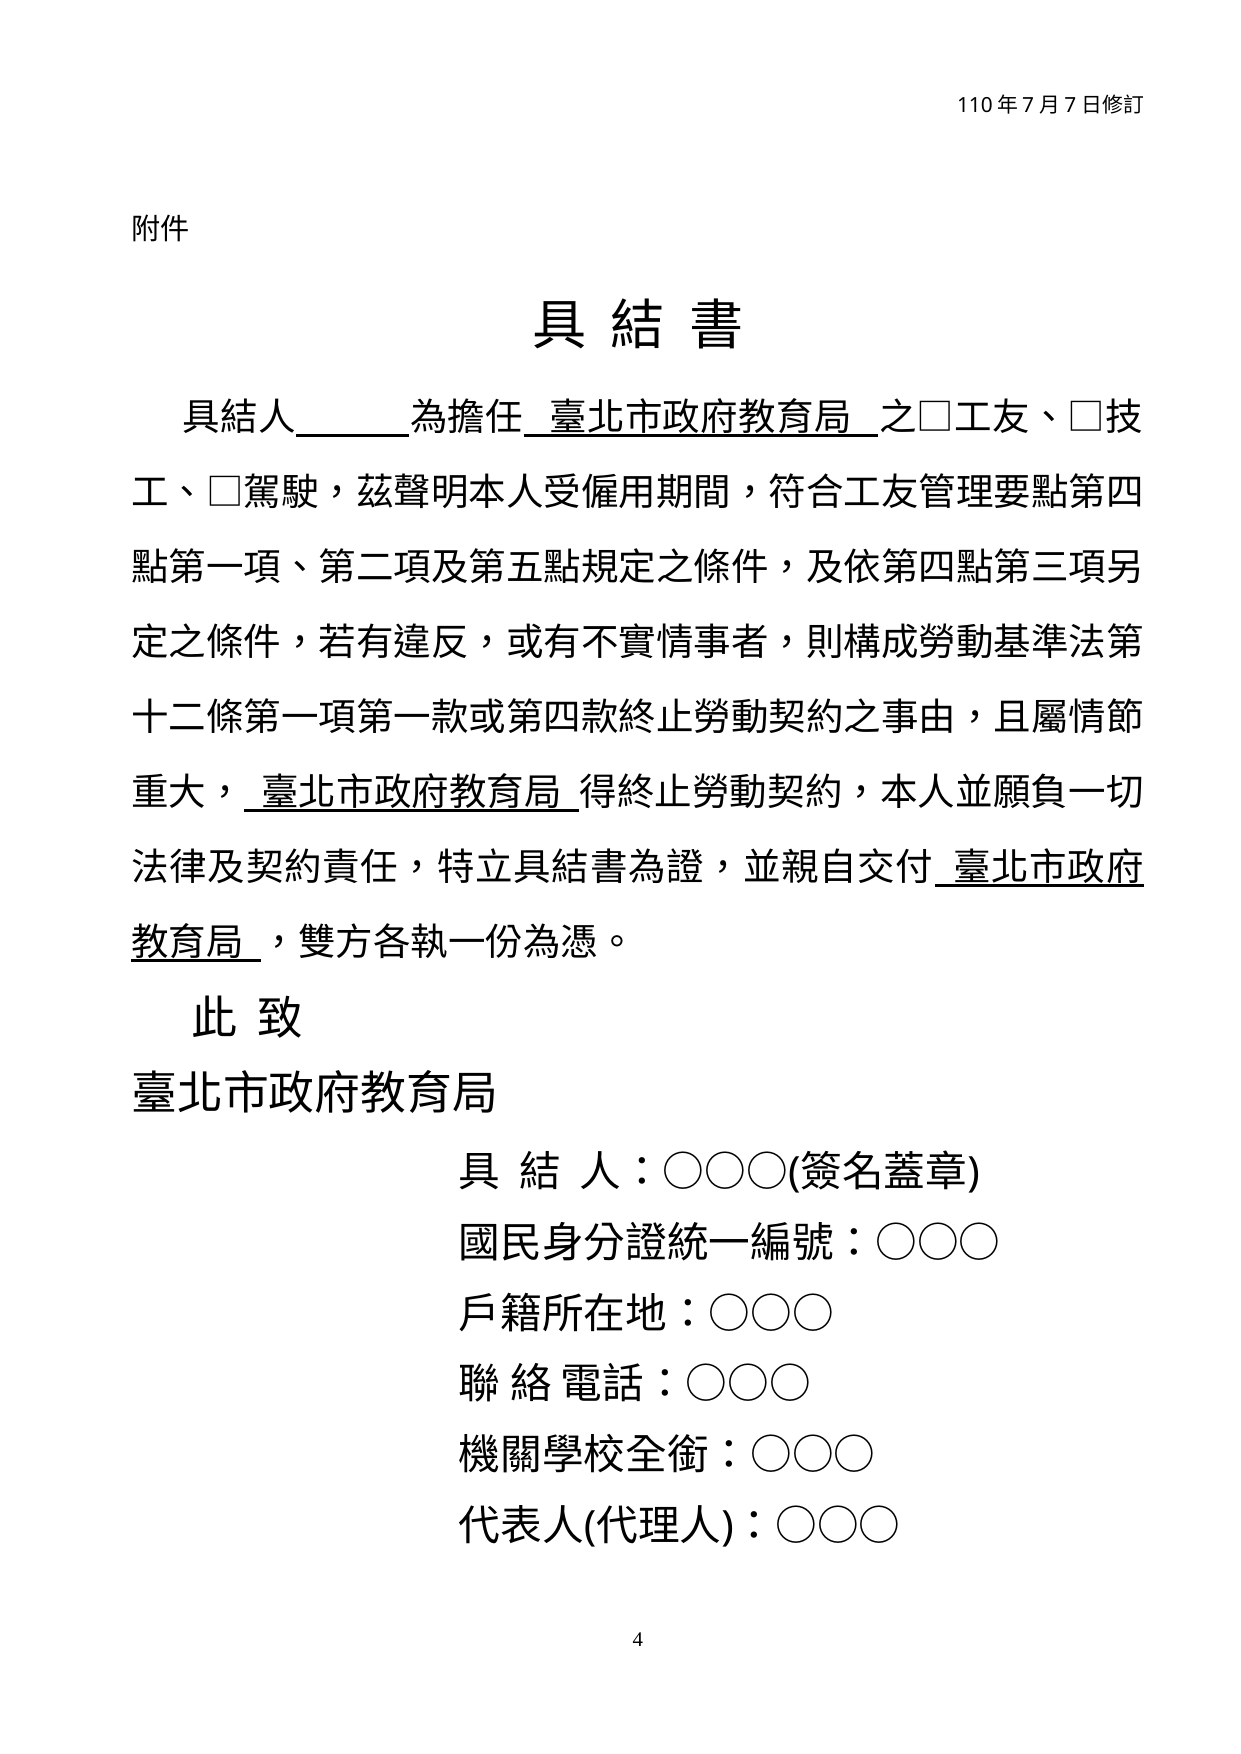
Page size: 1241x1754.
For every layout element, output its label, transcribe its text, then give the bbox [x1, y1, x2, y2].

text 附件 [131, 183, 1144, 258]
text 此 致 [131, 971, 1144, 1046]
text 臺北市政府教育局 [131, 1046, 1144, 1121]
text 國民身分證統一編號：○○○ [459, 1201, 1051, 1271]
text 具 結 人：○○○(簽名蓋章) [459, 1130, 1051, 1201]
text 戶籍所在地：○○○ [459, 1271, 1051, 1342]
text 聯 絡 電話：○○○ [459, 1342, 1051, 1413]
text 具 結 書 [131, 258, 1144, 371]
text 具結人 為擔任 臺北市政府教育局 之□工友、□技工、□駕駛，茲聲明本人受僱用期間，符合工友管理要點第四點第一項、第二項及第五點規定之條件，及依第四點第三項另定之條件，若有違反，或有不實情事者，則構成勞動基準法第十二條第一項第一款或第四款終止勞動契約之事由，且屬情節重大， 臺北市政府教育局 得終止勞動契約，本人並願負一切法律及契約責任，特立具結書為證，並親自交付 臺北市政府教育局 ，雙方各執一份為憑。 [131, 371, 1144, 971]
text 代表人(代理人)：○○○ [459, 1484, 1051, 1555]
text 機關學校全銜：○○○ [459, 1413, 1051, 1484]
